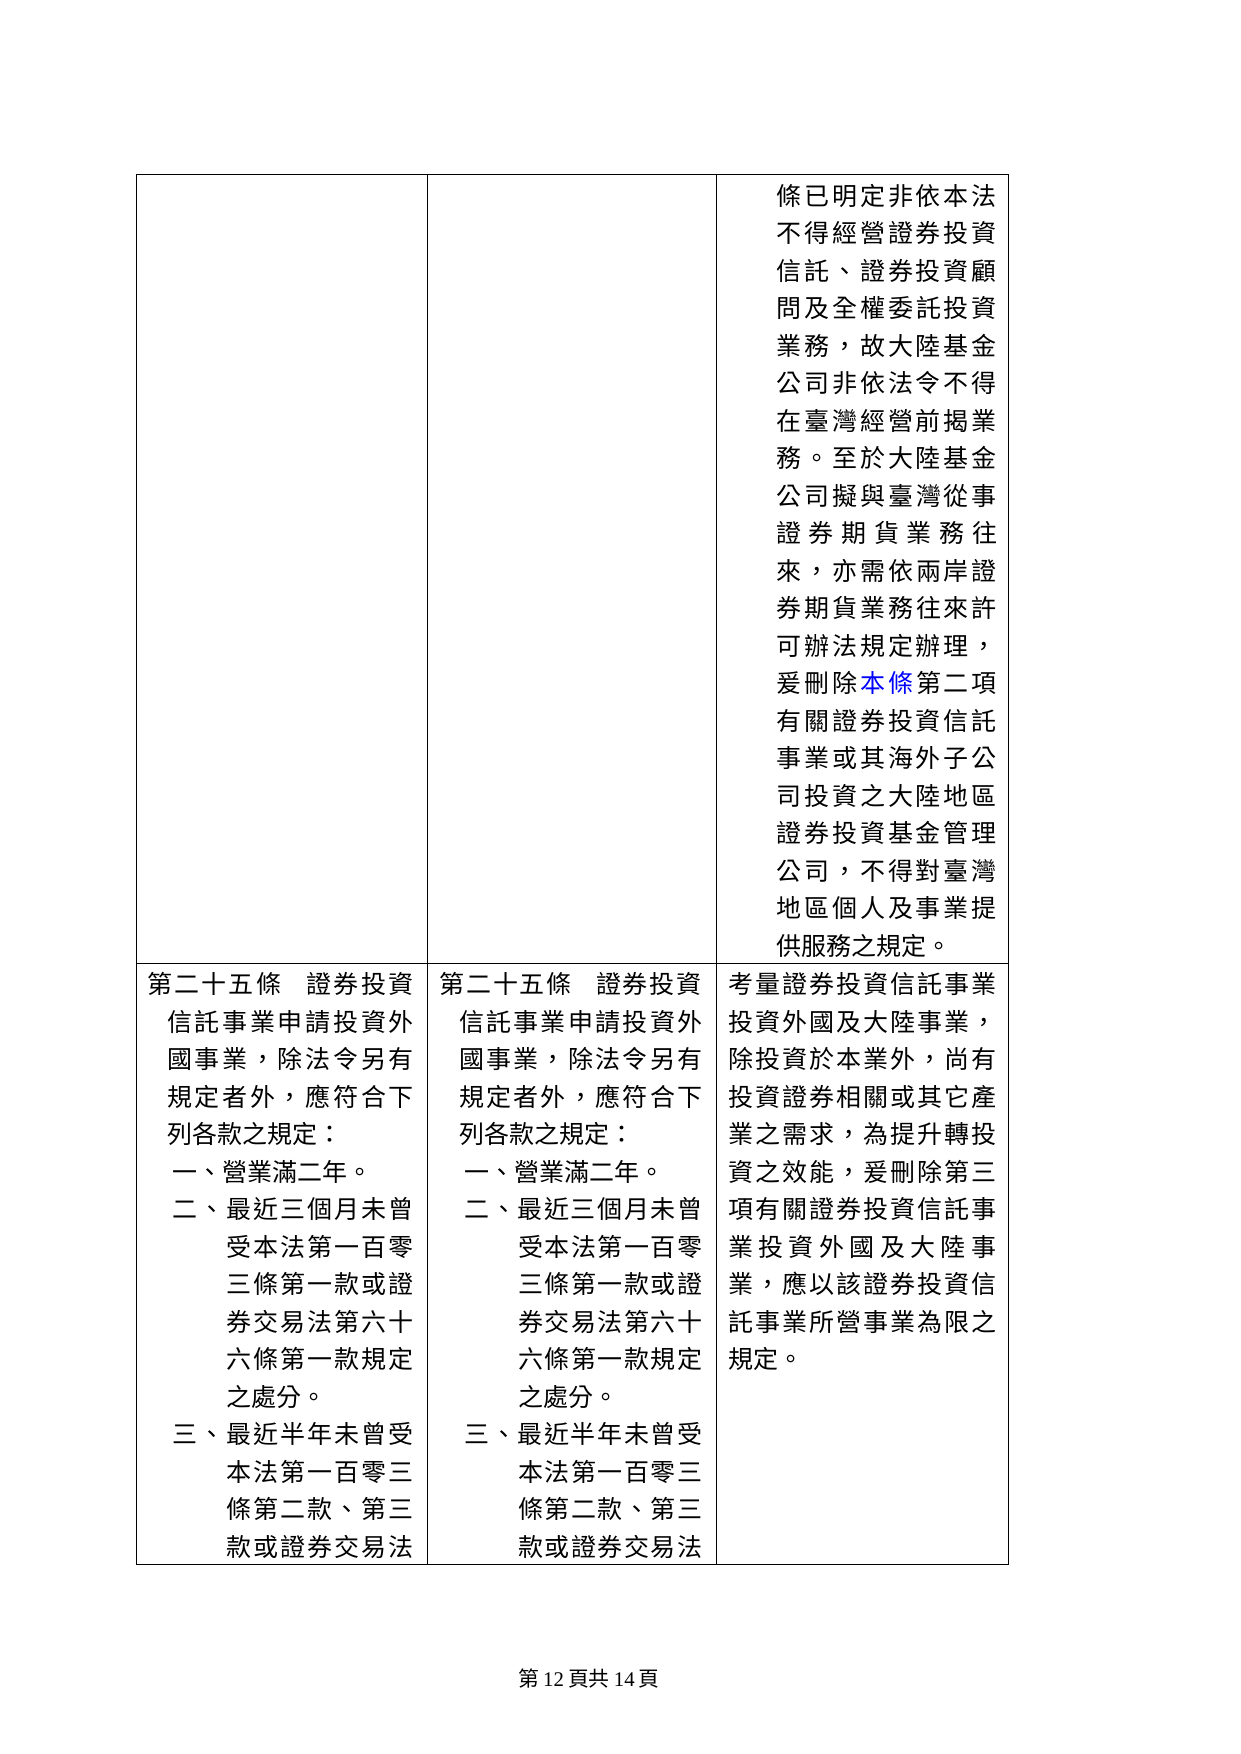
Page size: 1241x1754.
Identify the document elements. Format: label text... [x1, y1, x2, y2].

table_cell 第二十五條 證券投資信託事業申請投資外國事業，除法令另有規定者外，應符合下列各款之規定： 一、營業滿二年。 二、最近三個月未曾受本法第一百零三條第一款或證券交易法第六十六條第一款規定之處分。 三、最近半年未曾受本法第一百零三條第二款、第三款或證券交易法 [428, 964, 716, 1563]
table_cell 第二十五條 證券投資信託事業申請投資外國事業，除法令另有規定者外，應符合下列各款之規定： 一、營業滿二年。 二、最近三個月未曾受本法第一百零三條第一款或證券交易法第六十六條第一款規定之處分。 三、最近半年未曾受本法第一百零三條第二款、第三款或證券交易法 [137, 964, 427, 1563]
table_cell [137, 175, 427, 962]
table_cell 條已明定非依本法不得經營證券投資信託、證券投資顧問及全權委託投資業務，故大陸基金公司非依法令不得在臺灣經營前揭業務。至於大陸基金公司擬與臺灣從事證券期貨業務往來，亦需依兩岸證券期貨業務往來許可辦法規定辦理，爰刪除本條第二項有關證券投資信託事業或其海外子公司投資之大陸地區證券投資基金管理公司，不得對臺灣地區個人及事業提供服務之規定。 [717, 175, 1008, 962]
table_cell 考量證券投資信託事業投資外國及大陸事業，除投資於本業外，尚有投資證券相關或其它產業之需求，為提升轉投資之效能，爰刪除第三項有關證券投資信託事業投資外國及大陸事業，應以該證券投資信託事業所營事業為限之規定。 [717, 964, 1008, 1563]
table_cell [428, 175, 716, 962]
